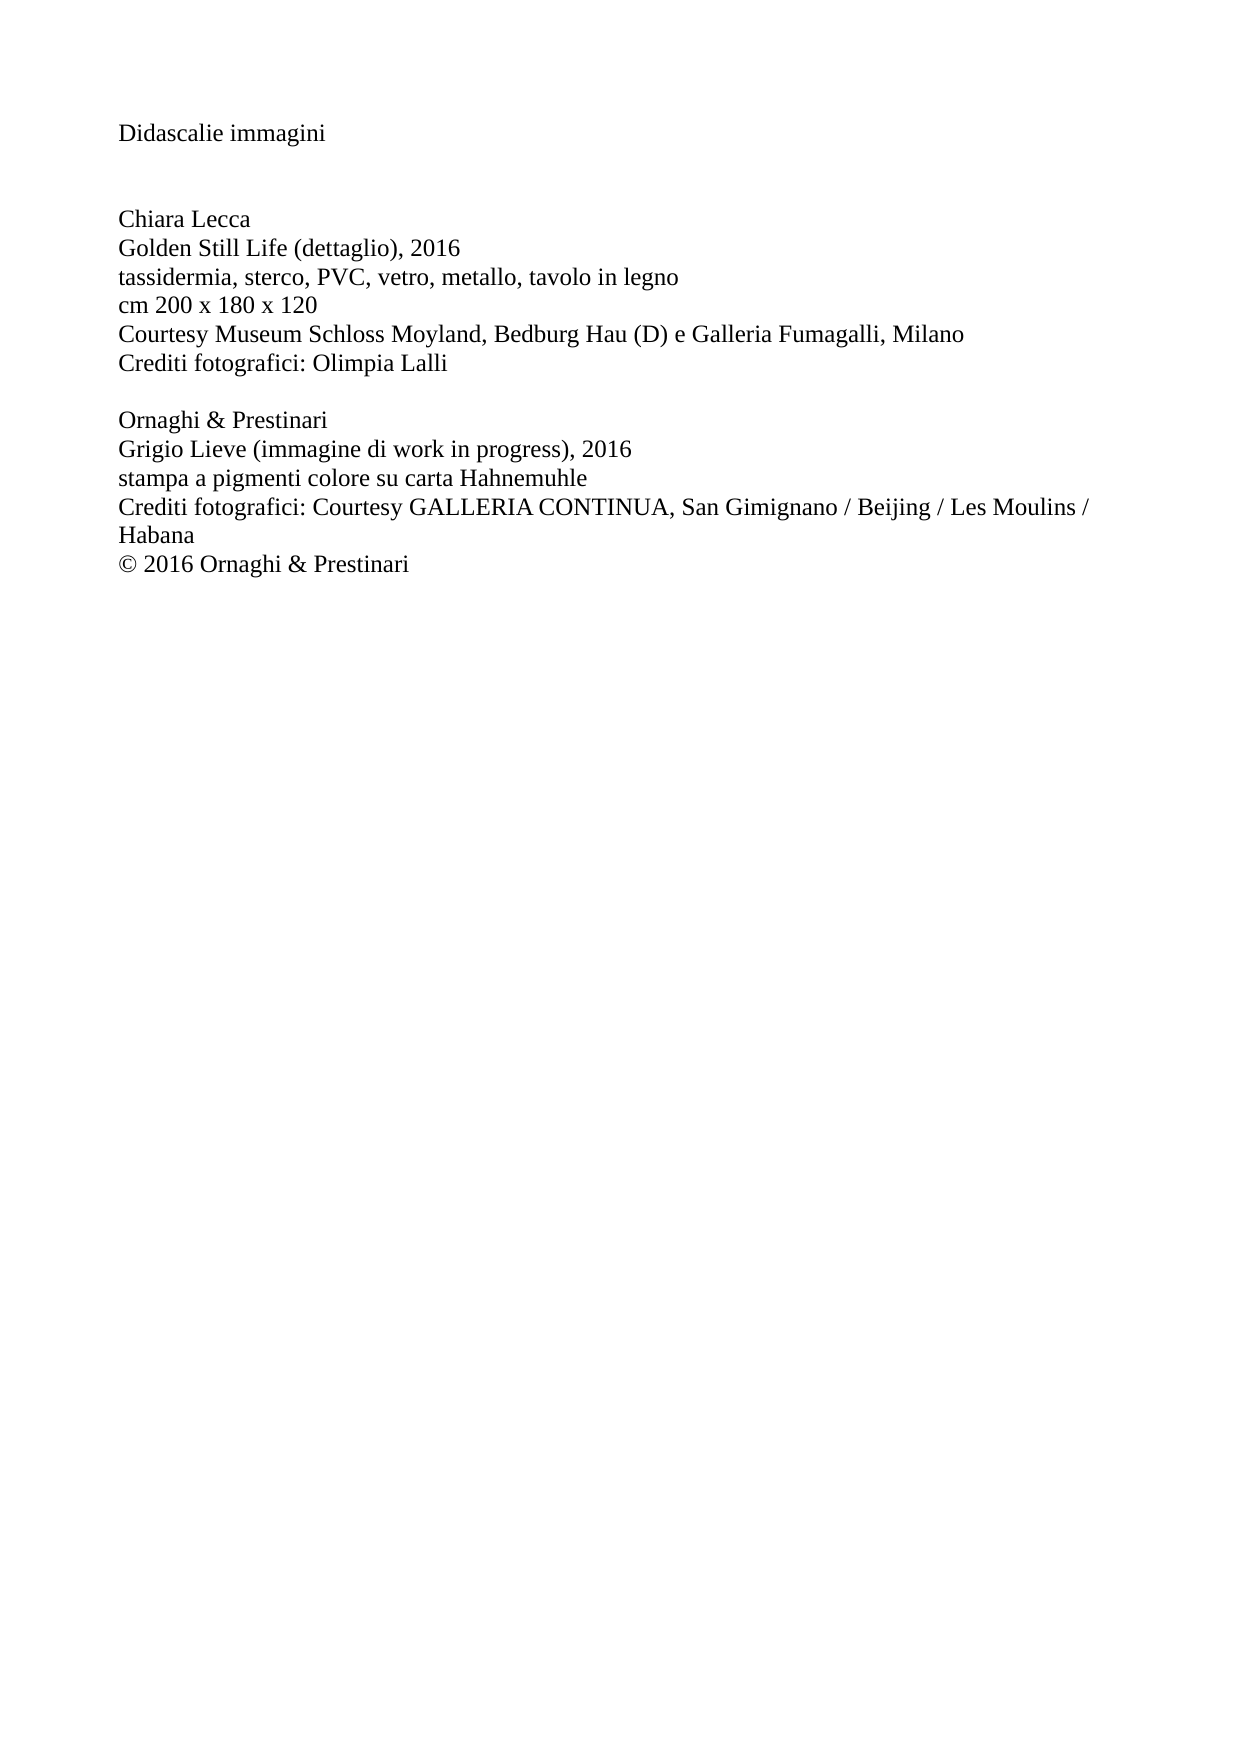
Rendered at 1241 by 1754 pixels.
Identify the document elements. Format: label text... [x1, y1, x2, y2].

text Chiara Lecca [118, 204, 1122, 233]
text Grigio Lieve (immagine di work in progress), 2016 [118, 434, 1122, 463]
text Ornaghi & Prestinari [118, 406, 1122, 434]
text Crediti fotografici: Olimpia Lalli [118, 348, 1122, 377]
text Crediti fotografici: Courtesy GALLERIA CONTINUA, San Gimignano / Beijing / Les Moulins / Habana [118, 492, 1122, 549]
text © 2016 Ornaghi & Prestinari [118, 549, 1122, 578]
text Courtesy Museum Schloss Moyland, Bedburg Hau (D) e Galleria Fumagalli, Milano [118, 319, 1122, 348]
text tassidermia, sterco, PVC, vetro, metallo, tavolo in legno [118, 262, 1122, 291]
text Didascalie immagini [118, 118, 1122, 147]
text cm 200 x 180 x 120 [118, 291, 1122, 319]
text Golden Still Life (dettaglio), 2016 [118, 233, 1122, 262]
text stampa a pigmenti colore su carta Hahnemuhle [118, 463, 1122, 492]
